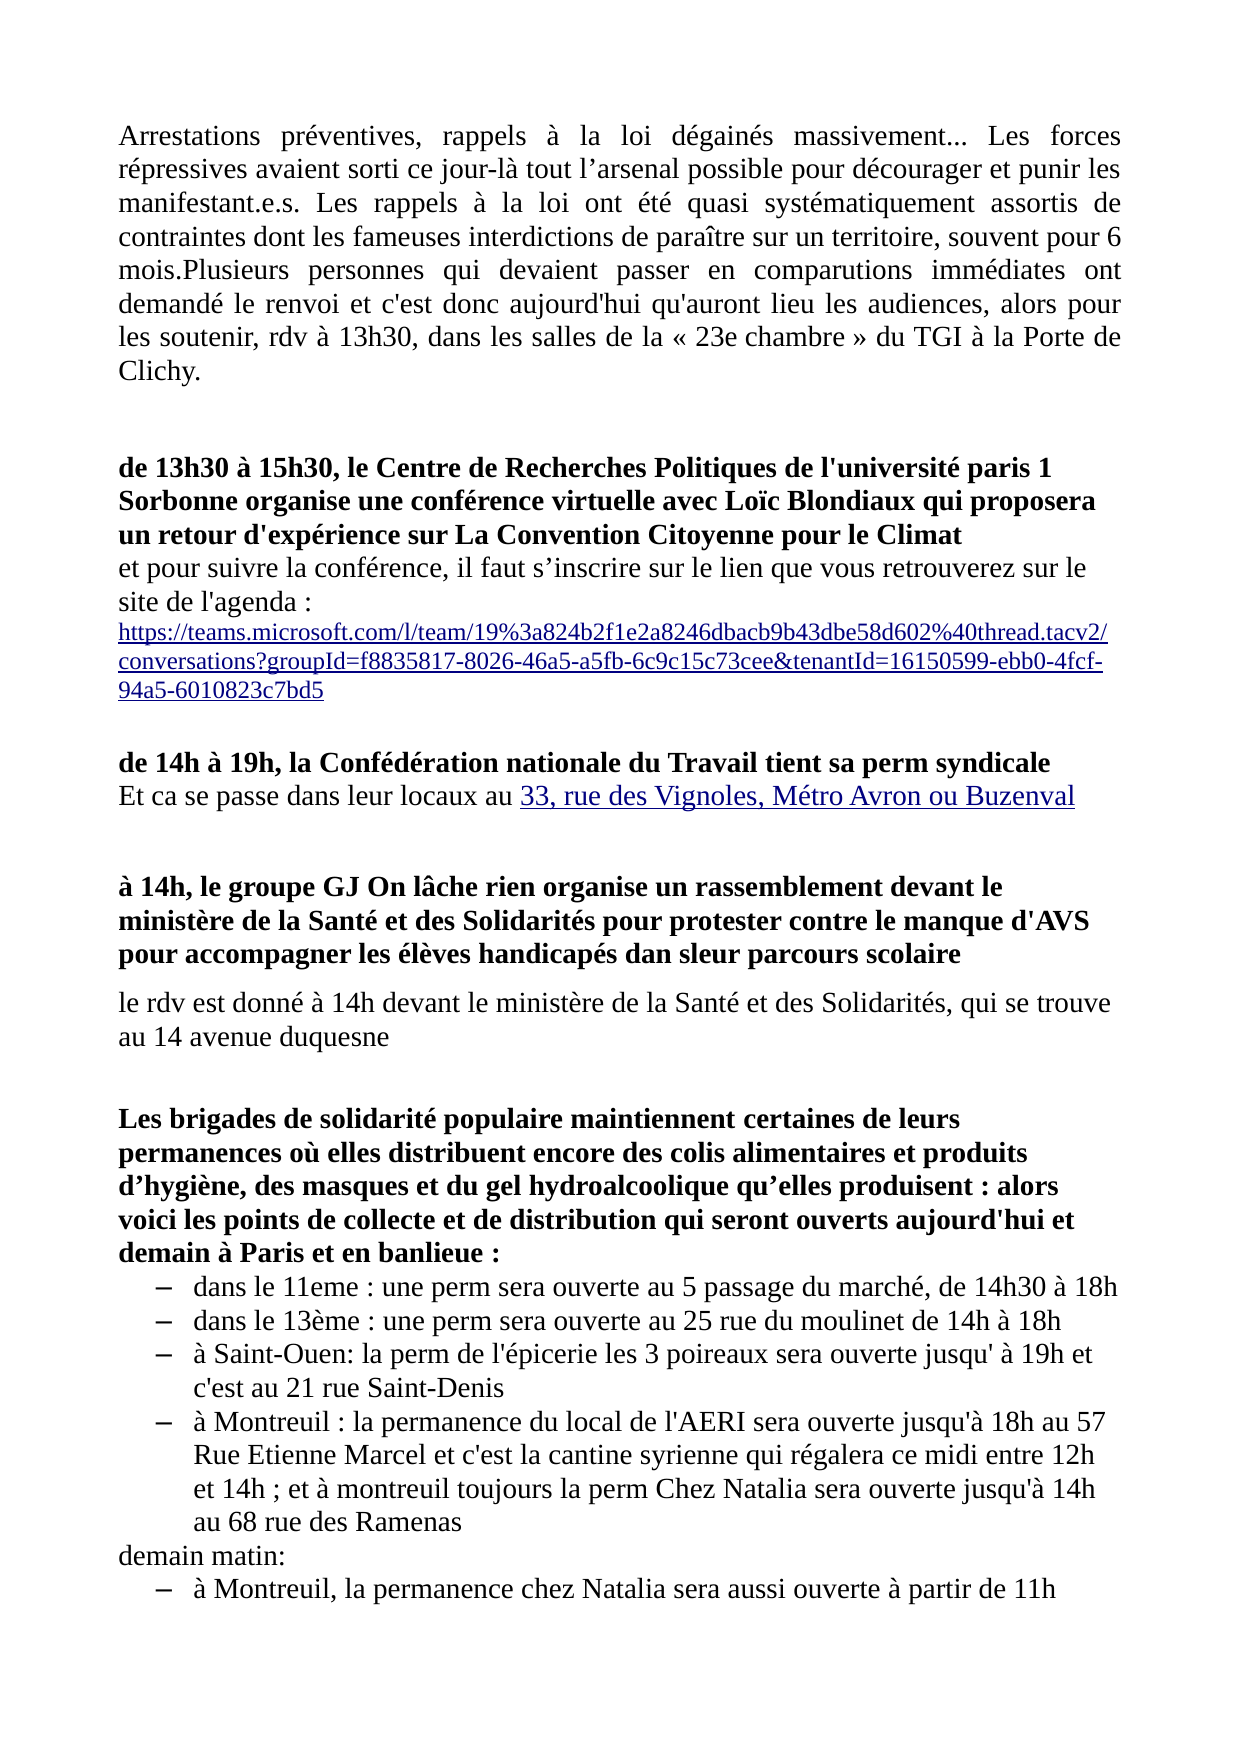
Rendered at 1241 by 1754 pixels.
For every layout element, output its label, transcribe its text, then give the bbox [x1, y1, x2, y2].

list à Saint-Ouen: la perm de l'épicerie les 3 poireaux sera ouverte jusqu' à 19h et c'est au 21 rue Saint-Denis [156, 1336, 1122, 1404]
text Les brigades de solidarité populaire maintiennent certaines de leurs permanences où elles distribuent encore des colis alimentaires et produits d’hygiène, des masques et du gel hydroalcoolique qu’elles produisent : alors voici les points de collecte et de distribution qui seront ouverts aujourd'hui et demain à Paris et en banlieue : [118, 1101, 1122, 1269]
text de 13h30 à 15h30, le Centre de Recherches Politiques de l'université paris 1 Sorbonne organise une conférence virtuelle avec Loïc Blondiaux qui proposera un retour d'expérience sur La Convention Citoyenne pour le Climat [118, 450, 1122, 550]
text le rdv est donné à 14h devant le ministère de la Santé et des Solidarités, qui se trouve au 14 avenue duquesne [118, 985, 1122, 1052]
text de 14h à 19h, la Confédération nationale du Travail tient sa perm syndicale [118, 745, 1122, 778]
text et pour suivre la conférence, il faut s’inscrire sur le lien que vous retrouverez sur le site de l'agenda : https://teams.microsoft.com/l/team/19%3a824b2f1e2a8246dbacb9b43dbe58d602%40thread.tacv2/conversations?groupId=f8835817-8026-46a5-a5fb-6c9c15c73cee&tenantId=16150599-ebb0-4fcf-94a5-6010823c7bd5 [118, 550, 1122, 704]
text Arrestations préventives, rappels à la loi dégainés massivement... Les forces répressives avaient sorti ce jour-là tout l’arsenal possible pour décourager et punir les manifestant.e.s. Les rappels à la loi ont été quasi systématiquement assortis de contraintes dont les fameuses interdictions de paraître sur un territoire, souvent pour 6 mois.Plusieurs personnes qui devaient passer en comparutions immédiates ont demandé le renvoi et c'est donc aujourd'hui qu'auront lieu les audiences, alors pour les soutenir, rdv à 13h30, dans les salles de la « 23e chambre » du TGI à la Porte de Clichy. [118, 118, 1122, 386]
text Et ca se passe dans leur locaux au 33, rue des Vignoles, Métro Avron ou Buzenval [118, 778, 1122, 812]
list dans le 11eme : une perm sera ouverte au 5 passage du marché, de 14h30 à 18h [156, 1269, 1122, 1303]
list à Montreuil, la permanence chez Natalia sera aussi ouverte à partir de 11h [156, 1571, 1122, 1605]
text demain matin: [118, 1538, 1122, 1571]
text à 14h, le groupe GJ On lâche rien organise un rassemblement devant le ministère de la Santé et des Solidarités pour protester contre le manque d'AVS pour accompagner les élèves handicapés dan sleur parcours scolaire [118, 869, 1122, 970]
list dans le 13ème : une perm sera ouverte au 25 rue du moulinet de 14h à 18h [156, 1303, 1122, 1336]
list à Montreuil : la permanence du local de l'AERI sera ouverte jusqu'à 18h au 57 Rue Etienne Marcel et c'est la cantine syrienne qui régalera ce midi entre 12h et 14h ; et à montreuil toujours la perm Chez Natalia sera ouverte jusqu'à 14h au 68 rue des Ramenas [156, 1404, 1122, 1538]
